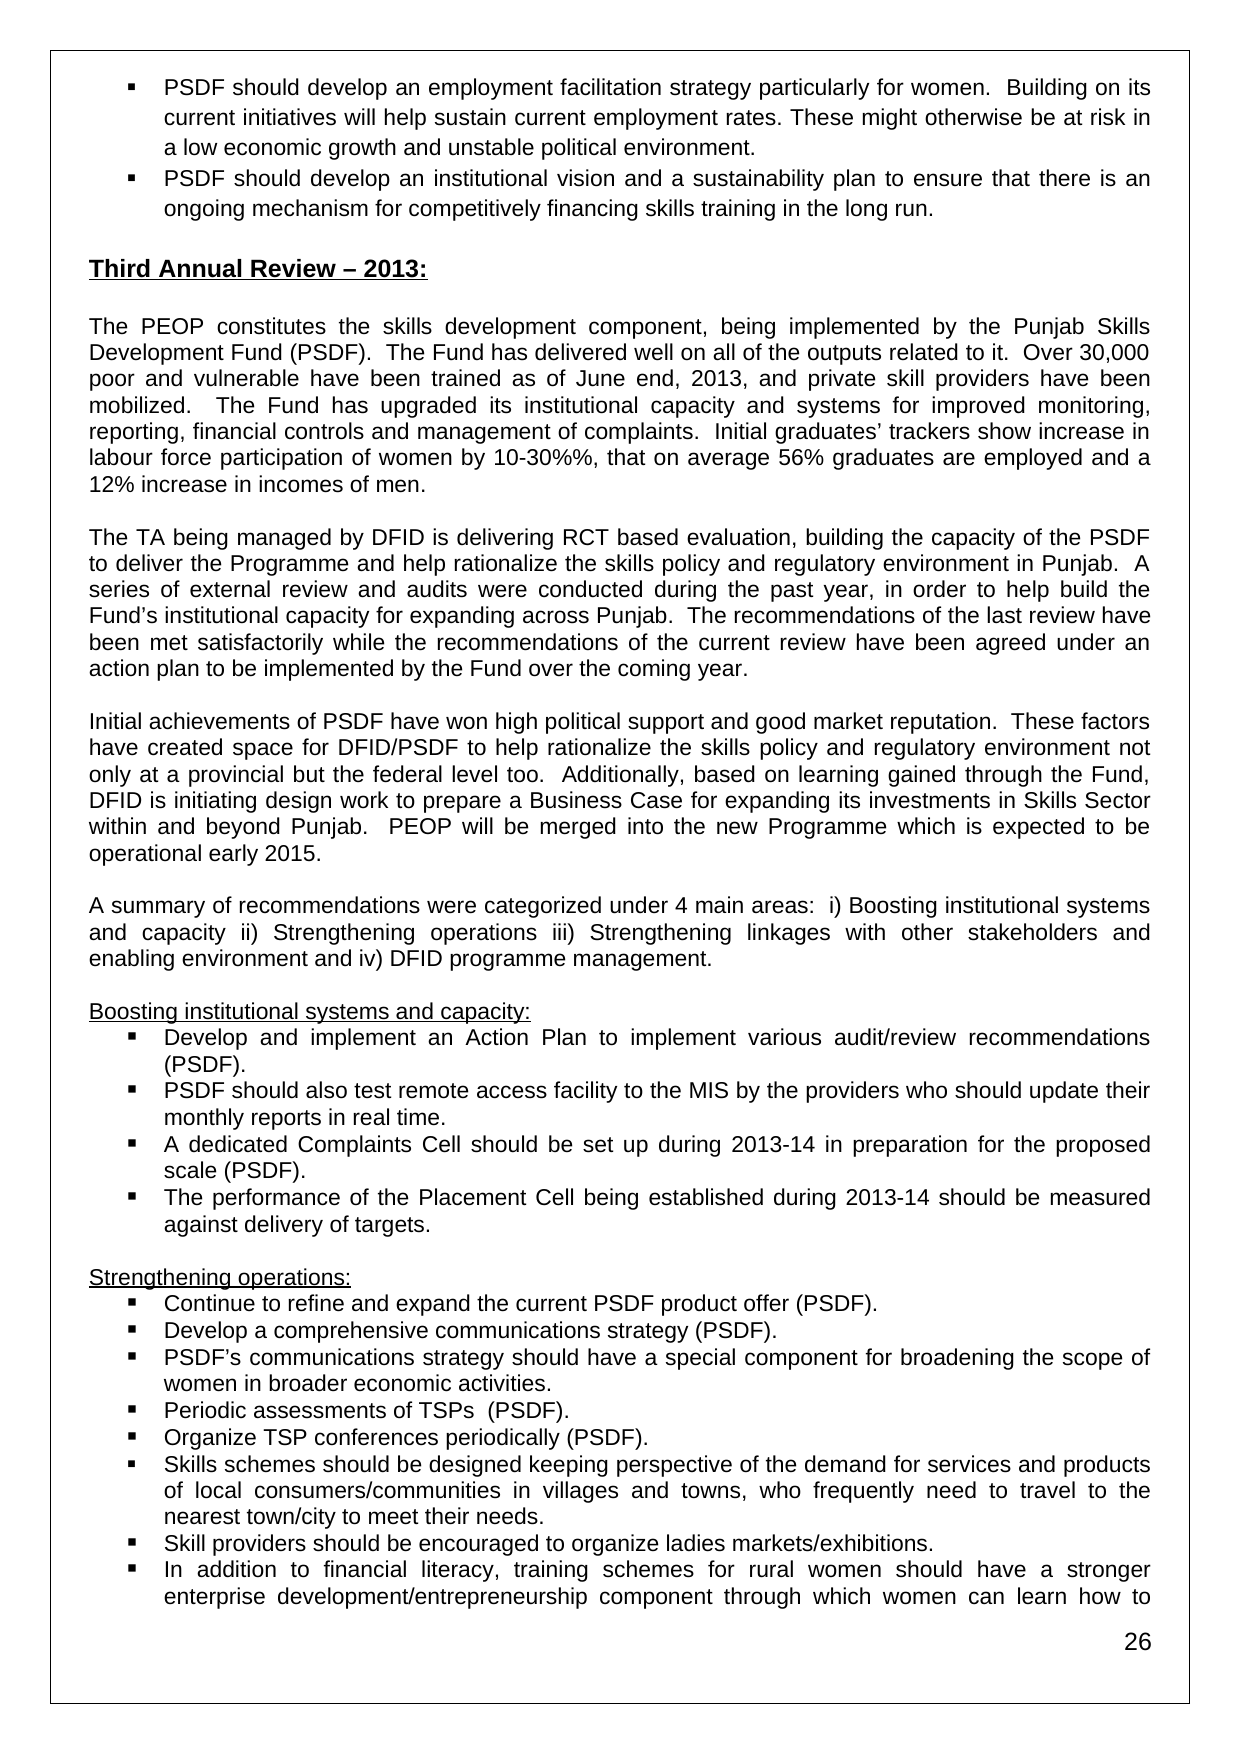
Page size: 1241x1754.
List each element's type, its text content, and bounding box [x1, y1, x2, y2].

text A summary of recommendations were categorized under 4 main areas: i) Boosting institutional systems and capacity ii) Strengthening operations iii) Strengthening linkages with other stakeholders and enabling environment and iv) DFID programme management. [89, 892, 1152, 971]
text Boosting institutional systems and capacity: [89, 998, 1152, 1024]
text Initial achievements of PSDF have won high political support and good market reputation. These factors have created space for DFID/PSDF to help rationalize the skills policy and regulatory environment not only at a provincial but the federal level too. Additionally, based on learning gained through the Fund, DFID is initiating design work to prepare a Business Case for expanding its investments in Skills Sector within and beyond Punjab. PEOP will be merged into the new Programme which is expected to be operational early 2015. [89, 708, 1152, 866]
list Skills schemes should be designed keeping perspective of the demand for services and products of local consumers/communities in villages and towns, who frequently need to travel to the nearest town/city to meet their needs. [126, 1451, 1152, 1529]
list The performance of the Placement Cell being established during 2013-14 should be measured against delivery of targets. [126, 1184, 1152, 1237]
text Strengthening operations: [89, 1263, 1152, 1290]
list Continue to refine and expand the current PSDF product offer (PSDF). [126, 1290, 1152, 1317]
list PSDF’s communications strategy should have a special component for broadening the scope of women in broader economic activities. [126, 1343, 1152, 1397]
text The PEOP constitutes the skills development component, being implemented by the Punjab Skills Development Fund (PSDF). The Fund has delivered well on all of the outputs related to it. Over 30,000 poor and vulnerable have been trained as of June end, 2013, and private skill providers have been mobilized. The Fund has upgraded its institutional capacity and systems for improved monitoring, reporting, financial controls and management of complaints. Initial graduates’ trackers show increase in labour force participation of women by 10-30%%, that on average 56% graduates are employed and a 12% increase in incomes of men. [89, 313, 1152, 497]
list Organize TSP conferences periodically (PSDF). [126, 1424, 1152, 1451]
list Develop and implement an Action Plan to implement various audit/review recommendations (PSDF). [126, 1024, 1152, 1077]
list Periodic assessments of TSPs (PSDF). [126, 1397, 1152, 1424]
list Skill providers should be encouraged to organize ladies markets/exhibitions. [126, 1529, 1152, 1556]
list In addition to financial literacy, training schemes for rural women should have a stronger enterprise development/entrepreneurship component through which women can learn how to [126, 1556, 1152, 1610]
list Develop a comprehensive communications strategy (PSDF). [126, 1317, 1152, 1343]
list PSDF should develop an institutional vision and a sustainability plan to ensure that there is an ongoing mechanism for competitively financing skills training in the long run. [126, 164, 1152, 221]
text The TA being managed by DFID is delivering RCT based evaluation, building the capacity of the PSDF to deliver the Programme and help rationalize the skills policy and regulatory environment in Punjab. A series of external review and audits were conducted during the past year, in order to help build the Fund’s institutional capacity for expanding across Punjab. The recommendations of the last review have been met satisfactorily while the recommendations of the current review have been agreed under an action plan to be implemented by the Fund over the coming year. [89, 523, 1152, 682]
list PSDF should also test remote access facility to the MIS by the providers who should update their monthly reports in real time. [126, 1077, 1152, 1131]
text Third Annual Review – 2013: [89, 254, 1152, 282]
list PSDF should develop an employment facilitation strategy particularly for women. Building on its current initiatives will help sustain current employment rates. These might otherwise be at risk in a low economic growth and unstable political environment. [126, 74, 1152, 161]
list A dedicated Complaints Cell should be set up during 2013-14 in preparation for the proposed scale (PSDF). [126, 1131, 1152, 1184]
